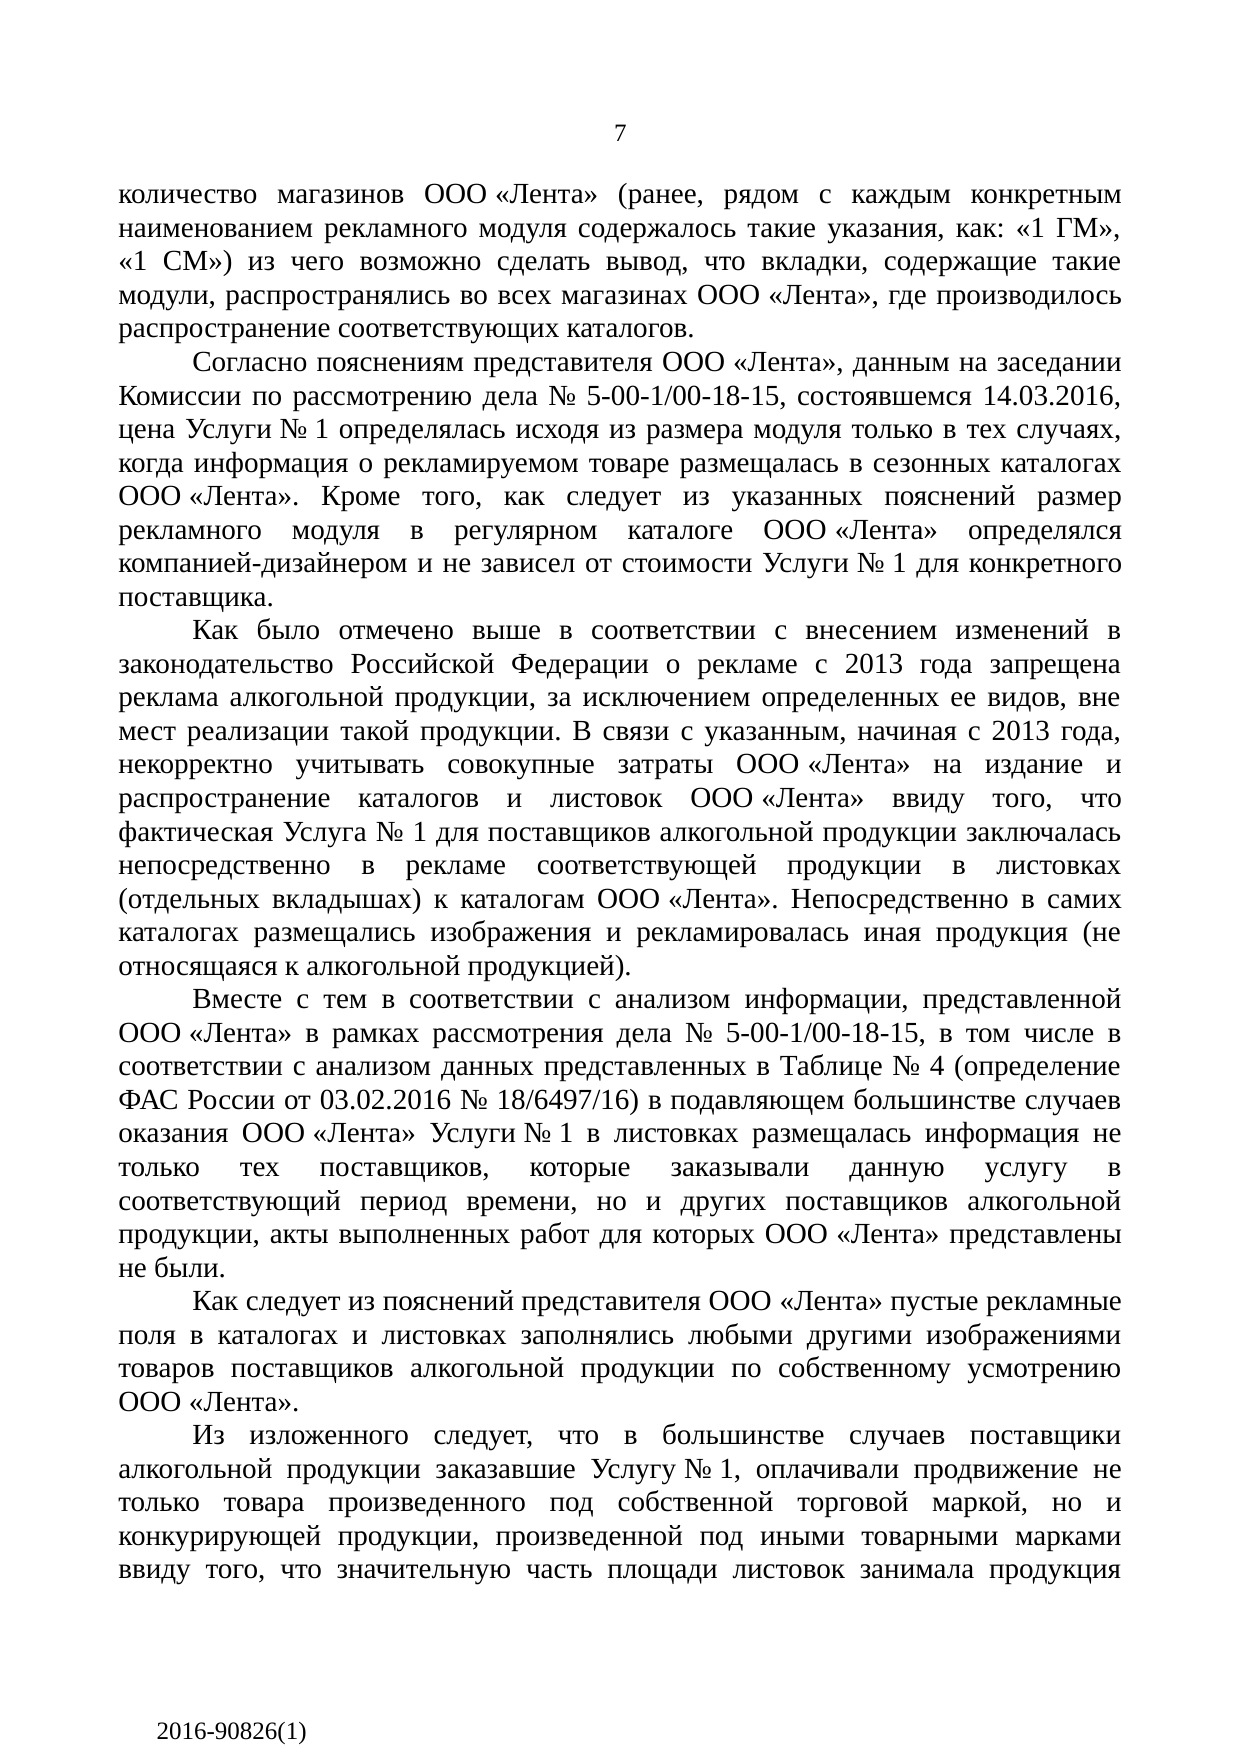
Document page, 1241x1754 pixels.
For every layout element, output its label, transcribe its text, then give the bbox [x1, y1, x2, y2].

text Согласно пояснениям представителя ООО «Лента», данным на заседании Комиссии по рассмотрению дела № 5-00-1/00-18-15, состоявшемся 14.03.2016, цена Услуги № 1 определялась исходя из размера модуля только в тех случаях, когда информация о рекламируемом товаре размещалась в сезонных каталогах ООО «Лента». Кроме того, как следует из указанных пояснений размер рекламного модуля в регулярном каталоге ООО «Лента» определялся компанией-дизайнером и не зависел от стоимости Услуги № 1 для конкретного поставщика. [118, 344, 1122, 612]
text Из изложенного следует, что в большинстве случаев поставщики алкогольной продукции заказавшие Услугу № 1, оплачивали продвижение не только товара произведенного под собственной торговой маркой, но и конкурирующей продукции, произведенной под иными товарными марками ввиду того, что значительную часть площади листовок занимала продукция [118, 1417, 1122, 1585]
text Как было отмечено выше в соответствии с внесением изменений в законодательство Российской Федерации о рекламе с 2013 года запрещена реклама алкогольной продукции, за исключением определенных ее видов, вне мест реализации такой продукции. В связи с указанным, начиная с 2013 года, некорректно учитывать совокупные затраты ООО «Лента» на издание и распространение каталогов и листовок ООО «Лента» ввиду того, что фактическая Услуга № 1 для поставщиков алкогольной продукции заключалась непосредственно в рекламе соответствующей продукции в листовках (отдельных вкладышах) к каталогам ООО «Лента». Непосредственно в самих каталогах размещались изображения и рекламировалась иная продукция (не относящаяся к алкогольной продукцией). [118, 612, 1122, 981]
text Вместе с тем в соответствии с анализом информации, представленной ООО «Лента» в рамках рассмотрения дела № 5-00-1/00-18-15, в том числе в соответствии с анализом данных представленных в Таблице № 4 (определение ФАС России от 03.02.2016 № 18/6497/16) в подавляющем большинстве случаев оказания ООО «Лента» Услуги № 1 в листовках размещалась информация не только тех поставщиков, которые заказывали данную услугу в соответствующий период времени, но и других поставщиков алкогольной продукции, акты выполненных работ для которых ООО «Лента» представлены не были. [118, 981, 1122, 1283]
text количество магазинов ООО «Лента» (ранее, рядом с каждым конкретным наименованием рекламного модуля содержалось такие указания, как: «1 ГМ», «1 СМ») из чего возможно сделать вывод, что вкладки, содержащие такие модули, распространялись во всех магазинах ООО «Лента», где производилось распространение соответствующих каталогов. [118, 176, 1122, 344]
text Как следует из пояснений представителя ООО «Лента» пустые рекламные поля в каталогах и листовках заполнялись любыми другими изображениями товаров поставщиков алкогольной продукции по собственному усмотрению ООО «Лента». [118, 1283, 1122, 1417]
